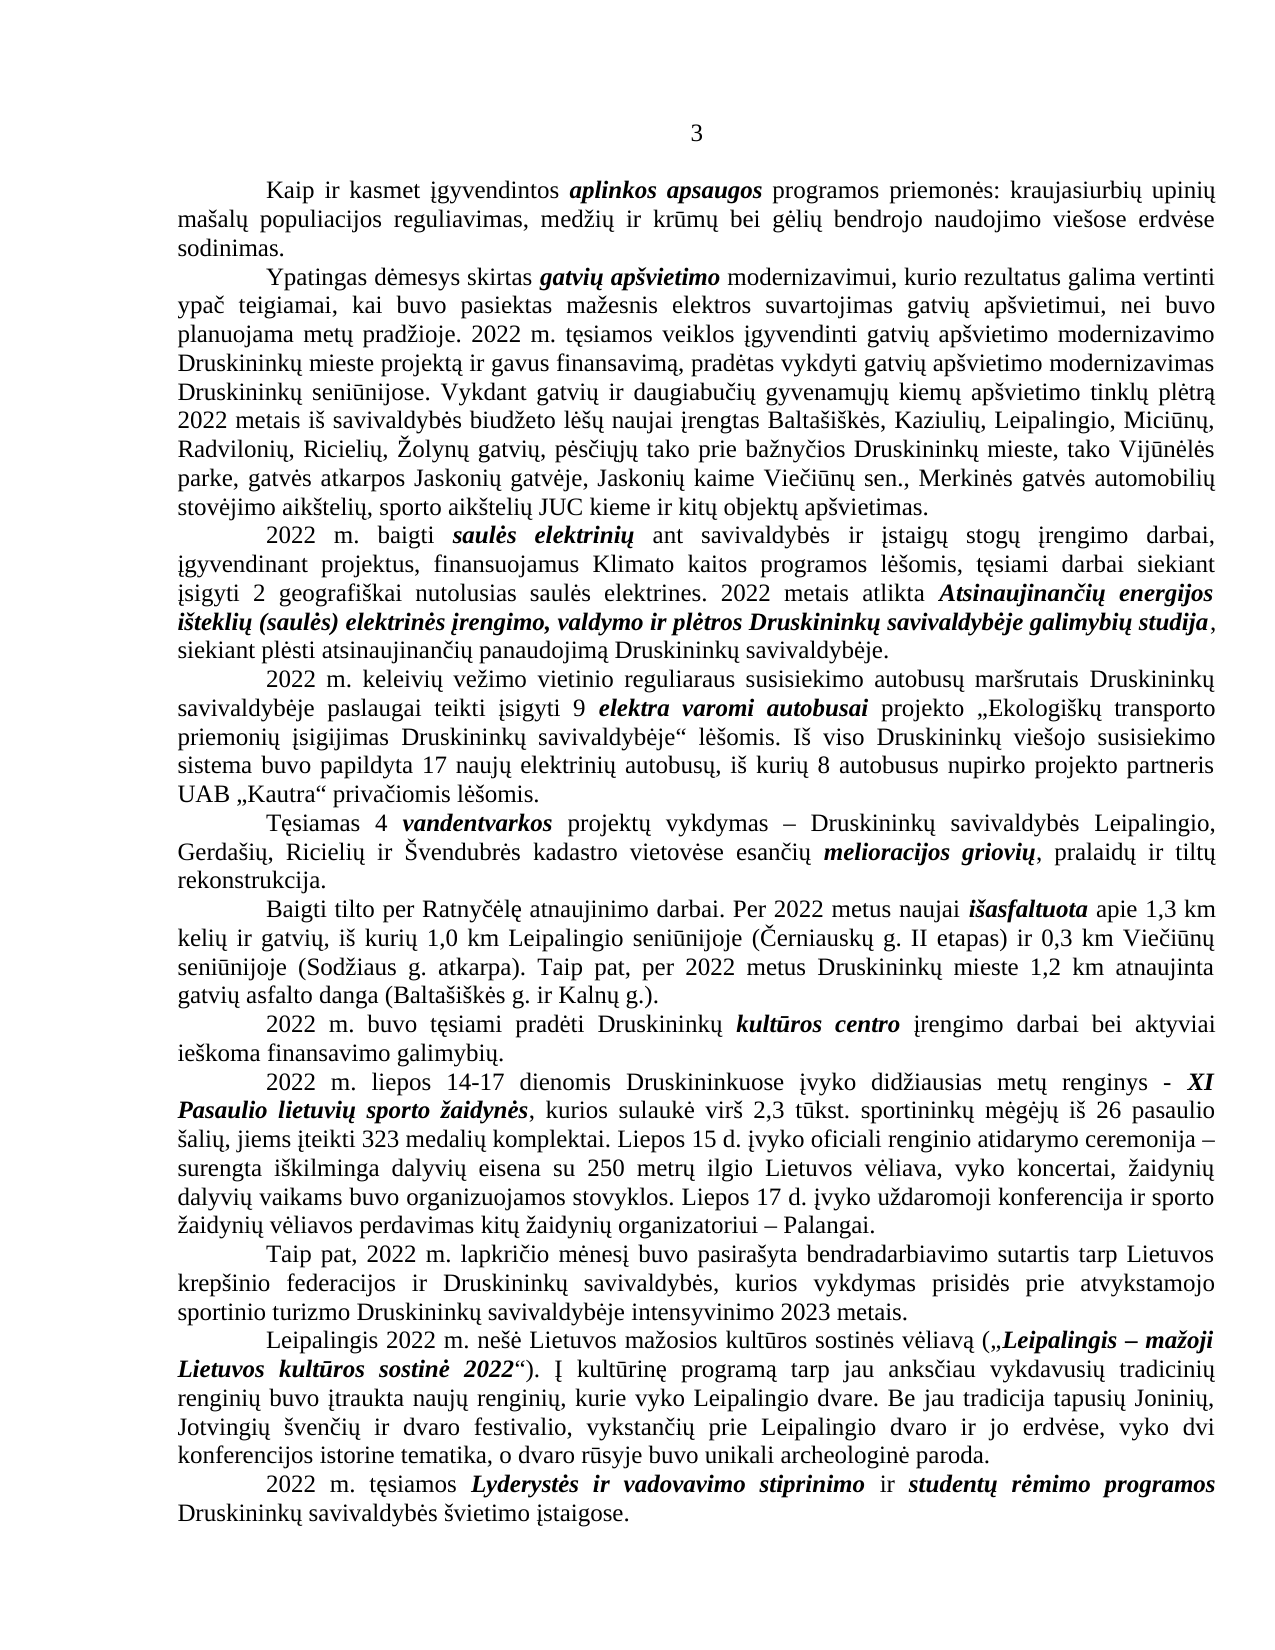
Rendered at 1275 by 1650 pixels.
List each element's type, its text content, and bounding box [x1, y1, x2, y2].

text 2022 m. buvo tęsiami pradėti Druskininkų kultūros centro įrengimo darbai bei aktyviai ieškoma finansavimo galimybių. [177, 1009, 1216, 1067]
text Baigti tilto per Ratnyčėlę atnaujinimo darbai. Per 2022 metus naujai išasfaltuota apie 1,3 km kelių ir gatvių, iš kurių 1,0 km Leipalingio seniūnijoje (Černiauskų g. II etapas) ir 0,3 km Viečiūnų seniūnijoje (Sodžiaus g. atkarpa). Taip pat, per 2022 metus Druskininkų mieste 1,2 km atnaujinta gatvių asfalto danga (Baltašiškės g. ir Kalnų g.). [177, 894, 1216, 1009]
text Taip pat, 2022 m. lapkričio mėnesį buvo pasirašyta bendradarbiavimo sutartis tarp Lietuvos krepšinio federacijos ir Druskininkų savivaldybės, kurios vykdymas prisidės prie atvykstamojo sportinio turizmo Druskininkų savivaldybėje intensyvinimo 2023 metais. [177, 1239, 1216, 1326]
text 2022 m. liepos 14-17 dienomis Druskininkuose įvyko didžiausias metų renginys - XI Pasaulio lietuvių sporto žaidynės, kurios sulaukė virš 2,3 tūkst. sportininkų mėgėjų iš 26 pasaulio šalių, jiems įteikti 323 medalių komplektai. Liepos 15 d. įvyko oficiali renginio atidarymo ceremonija – surengta iškilminga dalyvių eisena su 250 metrų ilgio Lietuvos vėliava, vyko koncertai, žaidynių dalyvių vaikams buvo organizuojamos stovyklos. Liepos 17 d. įvyko uždaromoji konferencija ir sporto žaidynių vėliavos perdavimas kitų žaidynių organizatoriui – Palangai. [177, 1067, 1216, 1239]
text 2022 m. keleivių vežimo vietinio reguliaraus susisiekimo autobusų maršrutais Druskininkų savivaldybėje paslaugai teikti įsigyti 9 elektra varomi autobusai projekto „Ekologiškų transporto priemonių įsigijimas Druskininkų savivaldybėje“ lėšomis. Iš viso Druskininkų viešojo susisiekimo sistema buvo papildyta 17 naujų elektrinių autobusų, iš kurių 8 autobusus nupirko projekto partneris UAB „Kautra“ privačiomis lėšomis. [177, 664, 1216, 808]
text Tęsiamas 4 vandentvarkos projektų vykdymas – Druskininkų savivaldybės Leipalingio, Gerdašių, Ricielių ir Švendubrės kadastro vietovėse esančių melioracijos griovių, pralaidų ir tiltų rekonstrukcija. [177, 808, 1216, 894]
text 2022 m. baigti saulės elektrinių ant savivaldybės ir įstaigų stogų įrengimo darbai, įgyvendinant projektus, finansuojamus Klimato kaitos programos lėšomis, tęsiami darbai siekiant įsigyti 2 geografiškai nutolusias saulės elektrines. 2022 metais atlikta Atsinaujinančių energijos išteklių (saulės) elektrinės įrengimo, valdymo ir plėtros Druskininkų savivaldybėje galimybių studija, siekiant plėsti atsinaujinančių panaudojimą Druskininkų savivaldybėje. [177, 521, 1216, 664]
text Leipalingis 2022 m. nešė Lietuvos mažosios kultūros sostinės vėliavą („Leipalingis – mažoji Lietuvos kultūros sostinė 2022“). Į kultūrinę programą tarp jau anksčiau vykdavusių tradicinių renginių buvo įtraukta naujų renginių, kurie vyko Leipalingio dvare. Be jau tradicija tapusių Joninių, Jotvingių švenčių ir dvaro festivalio, vykstančių prie Leipalingio dvaro ir jo erdvėse, vyko dvi konferencijos istorine tematika, o dvaro rūsyje buvo unikali archeologinė paroda. [177, 1326, 1216, 1469]
text 2022 m. tęsiamos Lyderystės ir vadovavimo stiprinimo ir studentų rėmimo programos Druskininkų savivaldybės švietimo įstaigose. [177, 1469, 1216, 1527]
text Ypatingas dėmesys skirtas gatvių apšvietimo modernizavimui, kurio rezultatus galima vertinti ypač teigiamai, kai buvo pasiektas mažesnis elektros suvartojimas gatvių apšvietimui, nei buvo planuojama metų pradžioje. 2022 m. tęsiamos veiklos įgyvendinti gatvių apšvietimo modernizavimo Druskininkų mieste projektą ir gavus finansavimą, pradėtas vykdyti gatvių apšvietimo modernizavimas Druskininkų seniūnijose. Vykdant gatvių ir daugiabučių gyvenamųjų kiemų apšvietimo tinklų plėtrą 2022 metais iš savivaldybės biudžeto lėšų naujai įrengtas Baltašiškės, Kaziulių, Leipalingio, Miciūnų, Radvilonių, Ricielių, Žolynų gatvių, pėsčiųjų tako prie bažnyčios Druskininkų mieste, tako Vijūnėlės parke, gatvės atkarpos Jaskonių gatvėje, Jaskonių kaime Viečiūnų sen., Merkinės gatvės automobilių stovėjimo aikštelių, sporto aikštelių JUC kieme ir kitų objektų apšvietimas. [177, 262, 1216, 521]
text Kaip ir kasmet įgyvendintos aplinkos apsaugos programos priemonės: kraujasiurbių upinių mašalų populiacijos reguliavimas, medžių ir krūmų bei gėlių bendrojo naudojimo viešose erdvėse sodinimas. [177, 176, 1216, 262]
